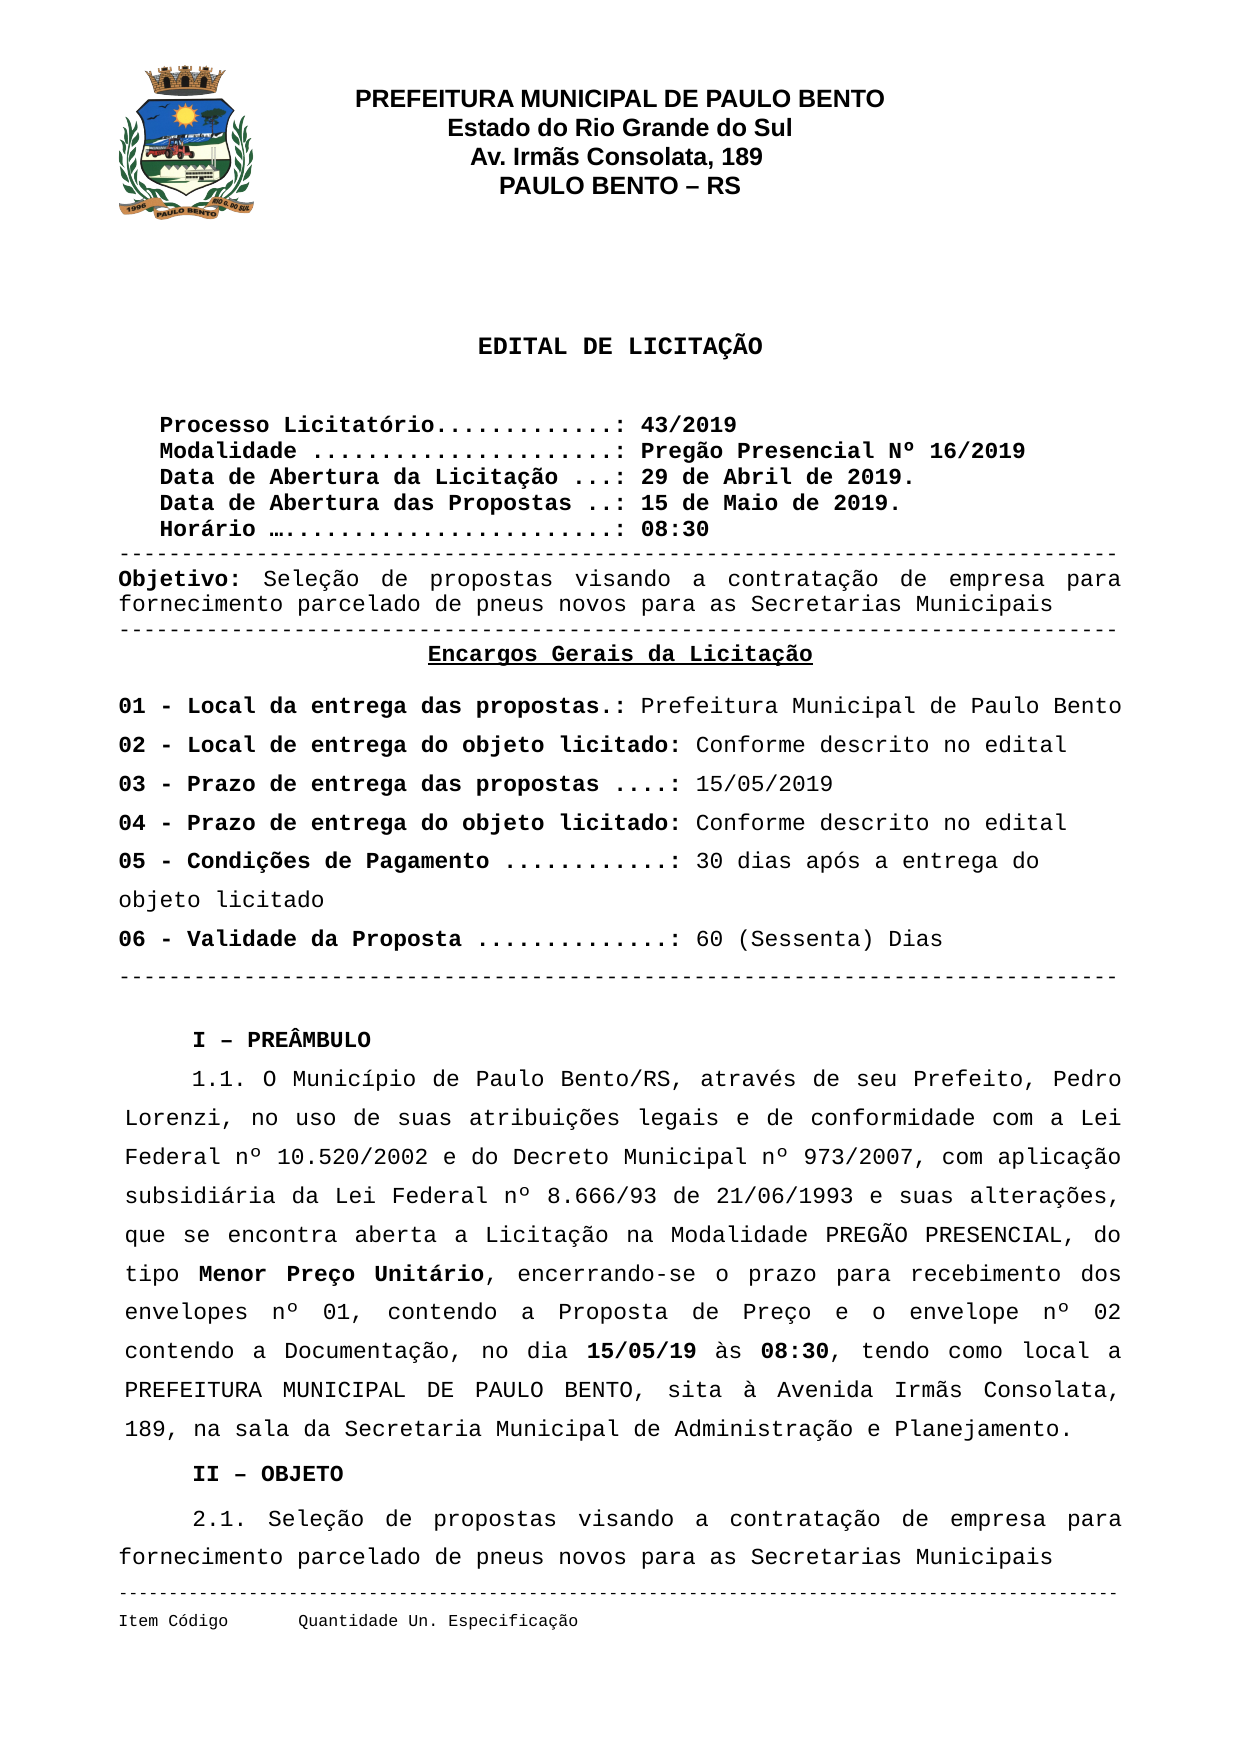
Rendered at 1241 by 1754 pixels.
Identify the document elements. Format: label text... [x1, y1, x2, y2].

text -------------------------------------------------------------------------------- [118, 619, 1122, 642]
text 06 - Validade da Proposta ..............: 60 (Sessenta) Dias [118, 927, 1122, 953]
text I – PREÂMBULO [118, 1029, 1122, 1055]
text 2.1. Seleção de propostas visando a contratação de empresa para fornecimento parcelado de pneus novos para as Secretarias Municipais [118, 1507, 1122, 1572]
text Modalidade ......................: Pregão Presencial Nº 16/2019 [118, 439, 1122, 465]
text Horário …........................: 08:30 [118, 517, 1122, 543]
text ---------------------------------------------------------------------------------------------------- Item Código Quantidade Un. Especificação [118, 1584, 1122, 1632]
text 02 - Local de entrega do objeto licitado: Conforme descrito no edital [118, 733, 1122, 759]
text EDITAL DE LICITAÇÃO [118, 333, 1122, 362]
text 01 - Local da entrega das propostas.: Prefeitura Municipal de Paulo Bento [118, 694, 1122, 720]
text Encargos Gerais da Licitação [118, 642, 1122, 668]
text Processo Licitatório.............: 43/2019 [118, 413, 1122, 439]
text 03 - Prazo de entrega das propostas ....: 15/05/2019 [118, 772, 1122, 798]
text Data de Abertura das Propostas ..: 15 de Maio de 2019. [118, 491, 1122, 517]
picture [118, 65, 254, 220]
text 04 - Prazo de entrega do objeto licitado: Conforme descrito no edital [118, 811, 1122, 837]
text 05 - Condições de Pagamento ............: 30 dias após a entrega do objeto licitado [118, 850, 1122, 914]
text 1.1. O Município de Paulo Bento/RS, através de seu Prefeito, Pedro Lorenzi, no uso de suas atribuições legais e de conformidade com a Lei Federal nº 10.520/2002 e do Decreto Municipal nº 973/2007, com aplicação subsidiária da Lei Federal nº 8.666/93 de 21/06/1993 e suas alterações, que se encontra aberta a Licitação na Modalidade PREGÃO PRESENCIAL, do tipo Menor Preço Unitário, encerrando-se o prazo para recebimento dos envelopes nº 01, contendo a Proposta de Preço e o envelope nº 02 contendo a Documentação, no dia 15/05/19 às 08:30, tendo como local a PREFEITURA MUNICIPAL DE PAULO BENTO, sita à Avenida Irmãs Consolata, 189, na sala da Secretaria Municipal de Administração e Planejamento. [124, 1068, 1122, 1443]
text Data de Abertura da Licitação ...: 29 de Abril de 2019. [118, 465, 1122, 491]
text -------------------------------------------------------------------------------- [118, 543, 1122, 567]
text Objetivo: Seleção de propostas visando a contratação de empresa para fornecimento parcelado de pneus novos para as Secretarias Municipais [118, 567, 1122, 619]
text II – OBJETO [118, 1462, 1122, 1488]
text -------------------------------------------------------------------------------- [118, 966, 1122, 990]
